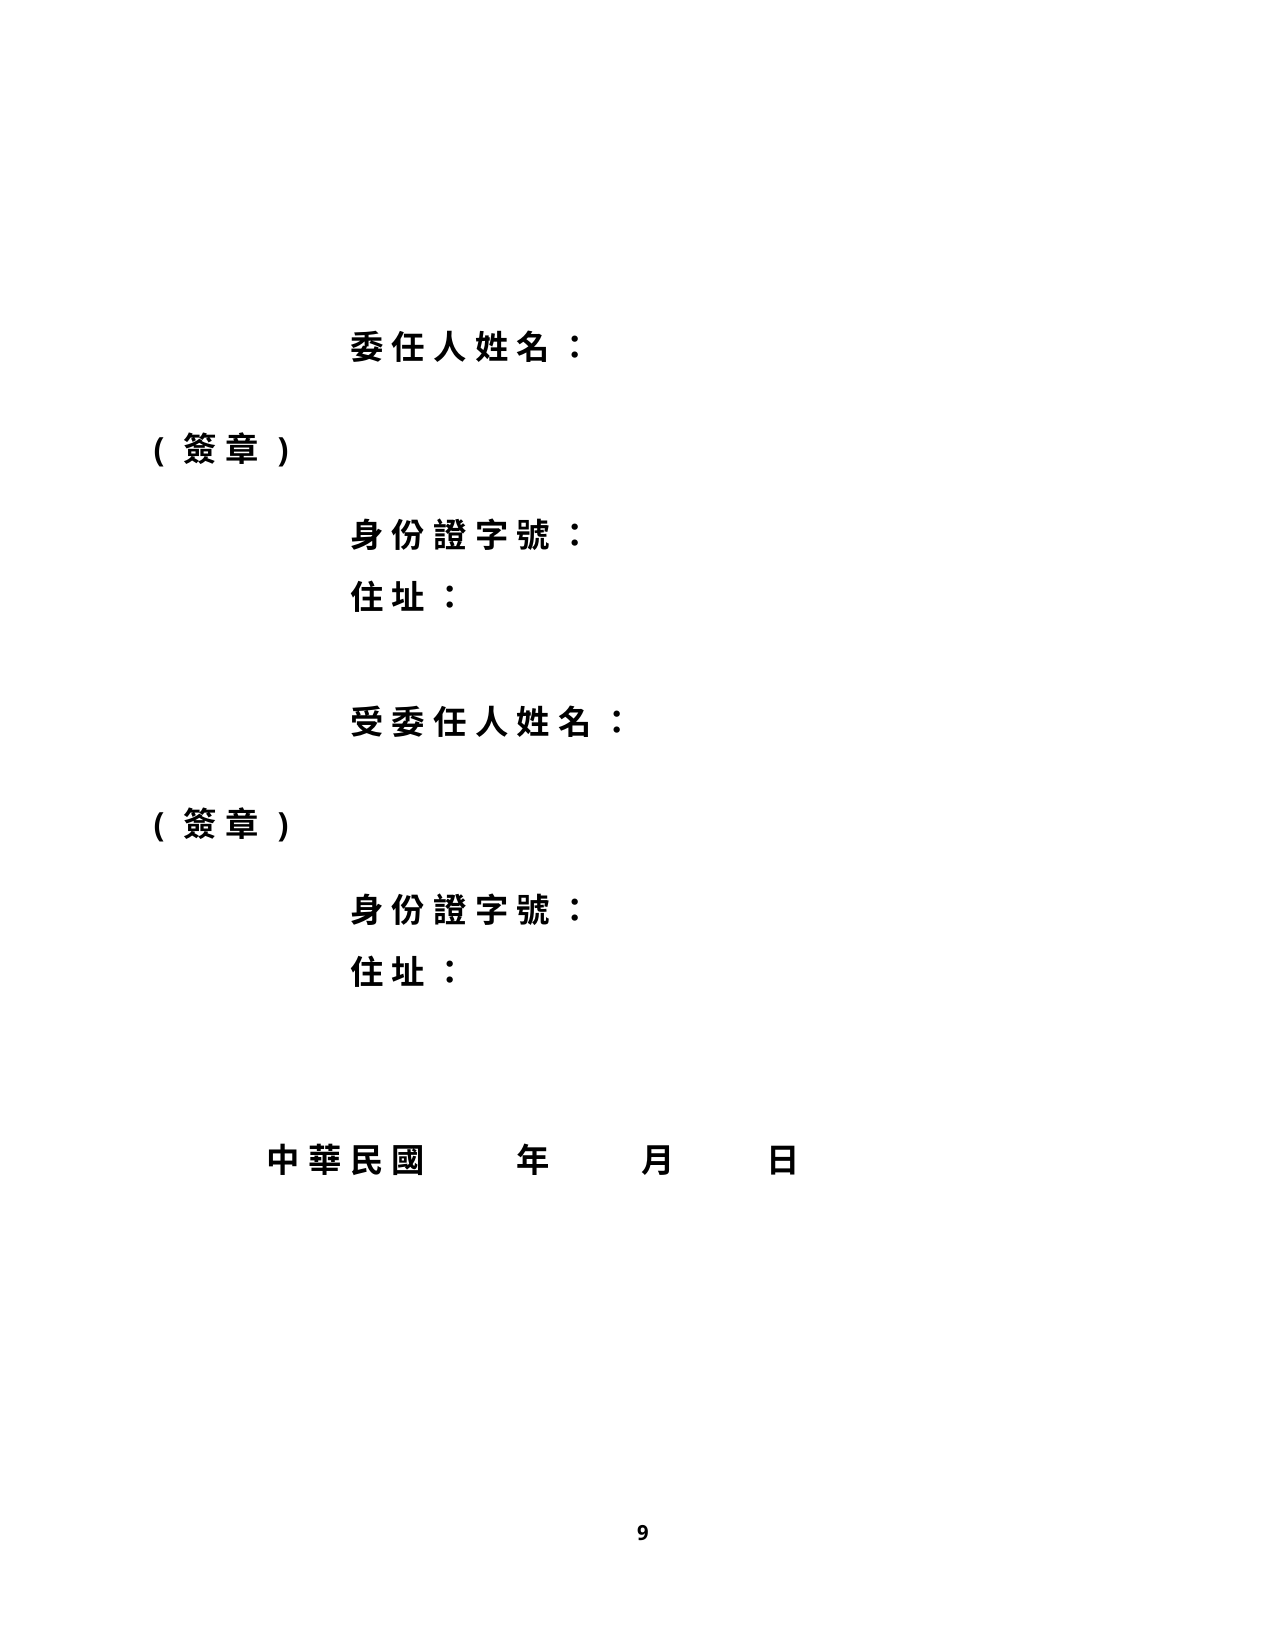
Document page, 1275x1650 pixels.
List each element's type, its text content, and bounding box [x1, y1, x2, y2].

text 住址： [137, 928, 1137, 991]
text 受委任人姓名： (簽章) [137, 678, 1137, 866]
text 中華民國 年 月 日 [137, 1116, 1137, 1178]
text 委任人姓名： (簽章) [137, 303, 1137, 491]
text 身份證字號： [137, 491, 1137, 553]
text 住址： [137, 553, 1137, 616]
text 身份證字號： [137, 866, 1137, 928]
